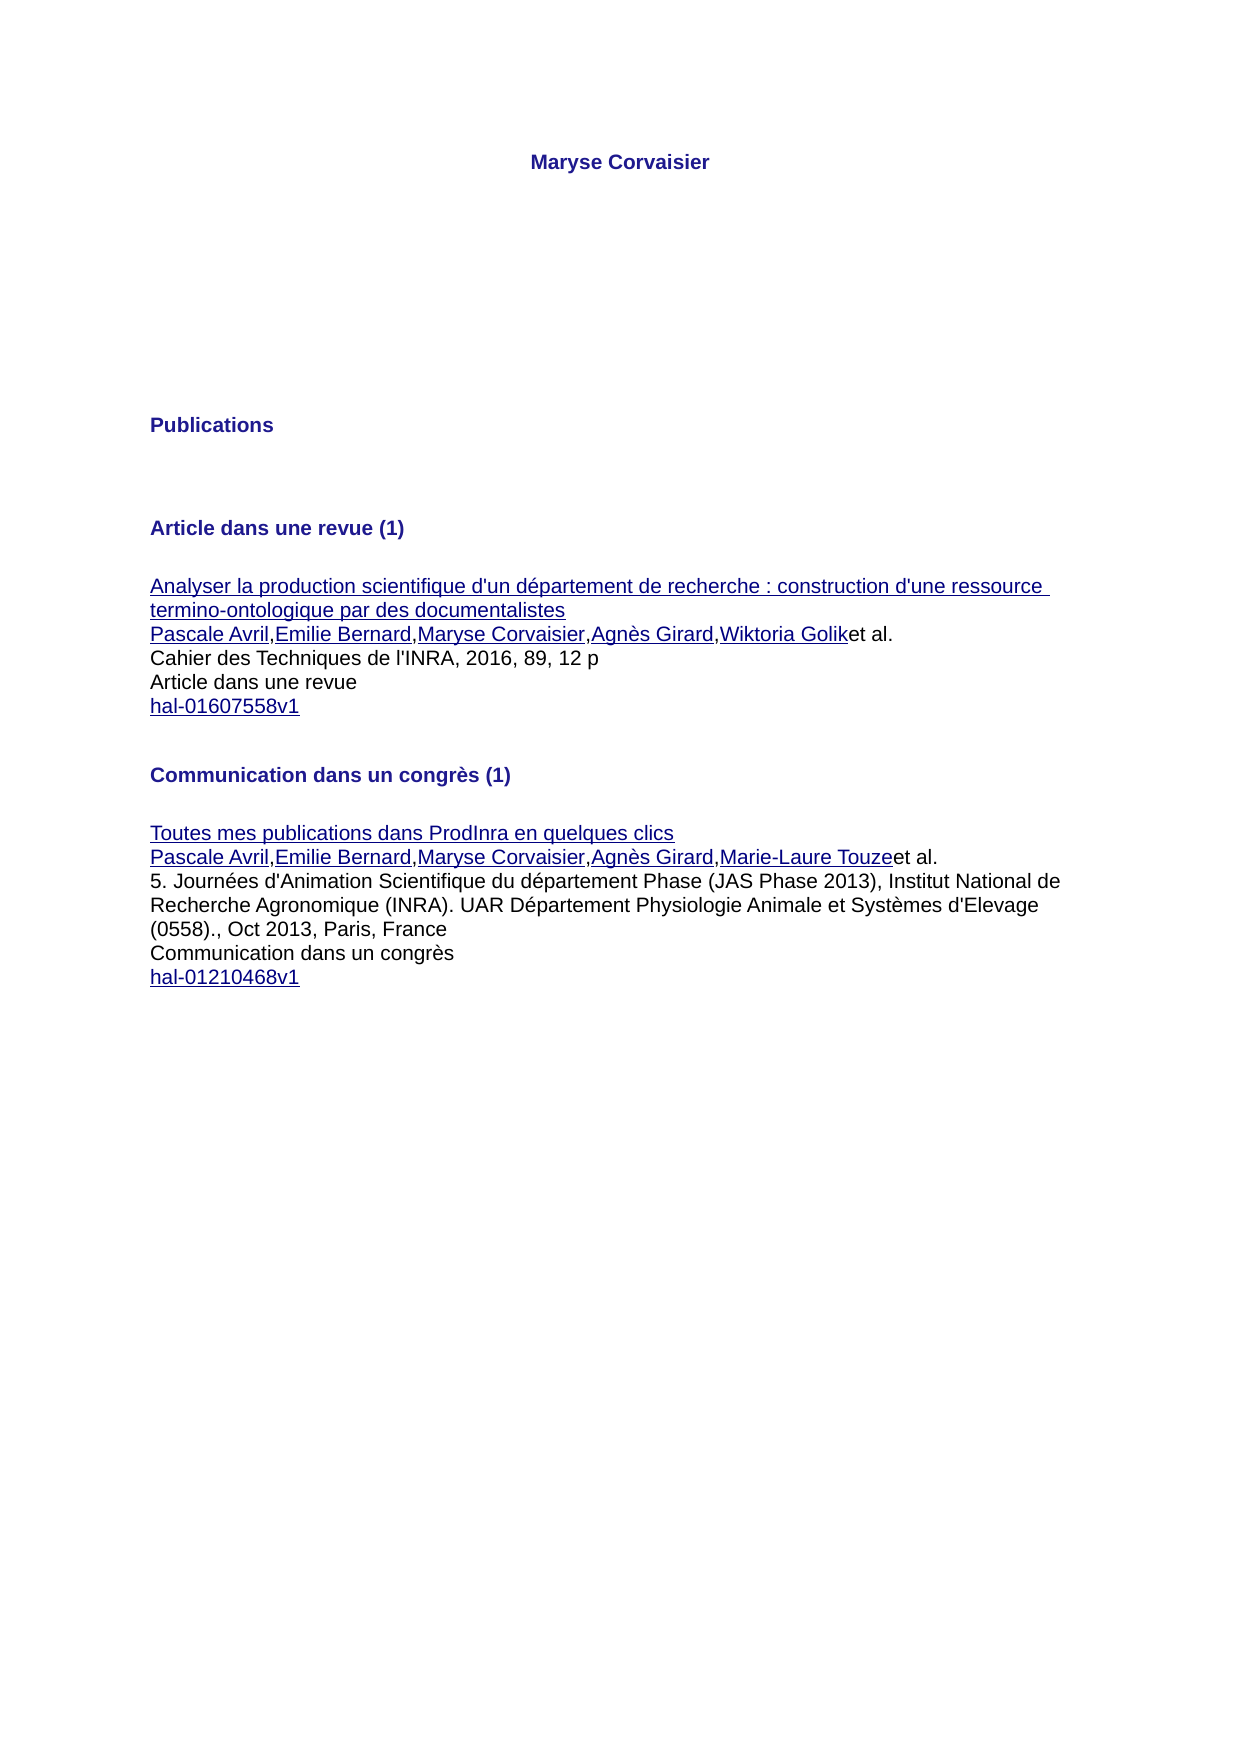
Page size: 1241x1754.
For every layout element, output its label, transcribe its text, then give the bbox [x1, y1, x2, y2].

subtitle Publications [150, 412, 1090, 436]
table_header Analyser la production scientifique d'un département de recherche : construction d'une ressource termino-ontologique par des documentalistes Pascale Avril,Emilie Bernard,Maryse Corvaisier,Agnès Girard,Wiktoria Goliket al. Cahier des Techniques de l'INRA, 2016, 89, 12 p Article dans une revue hal-01607558v1 [150, 574, 1090, 718]
table_header Toutes mes publications dans ProdInra en quelques clics Pascale Avril,Emilie Bernard,Maryse Corvaisier,Agnès Girard,Marie-Laure Touzeet al. 5. Journées d'Animation Scientifique du département Phase (JAS Phase 2013), Institut National de Recherche Agronomique (INRA). UAR Département Physiologie Animale et Systèmes d'Elevage (0558)., Oct 2013, Paris, France Communication dans un congrès hal-01210468v1 [150, 821, 1090, 988]
subtitle Maryse Corvaisier [150, 150, 1090, 174]
subtitle Communication dans un congrès (1) [150, 762, 1090, 786]
subtitle Article dans une revue (1) [150, 516, 1090, 539]
